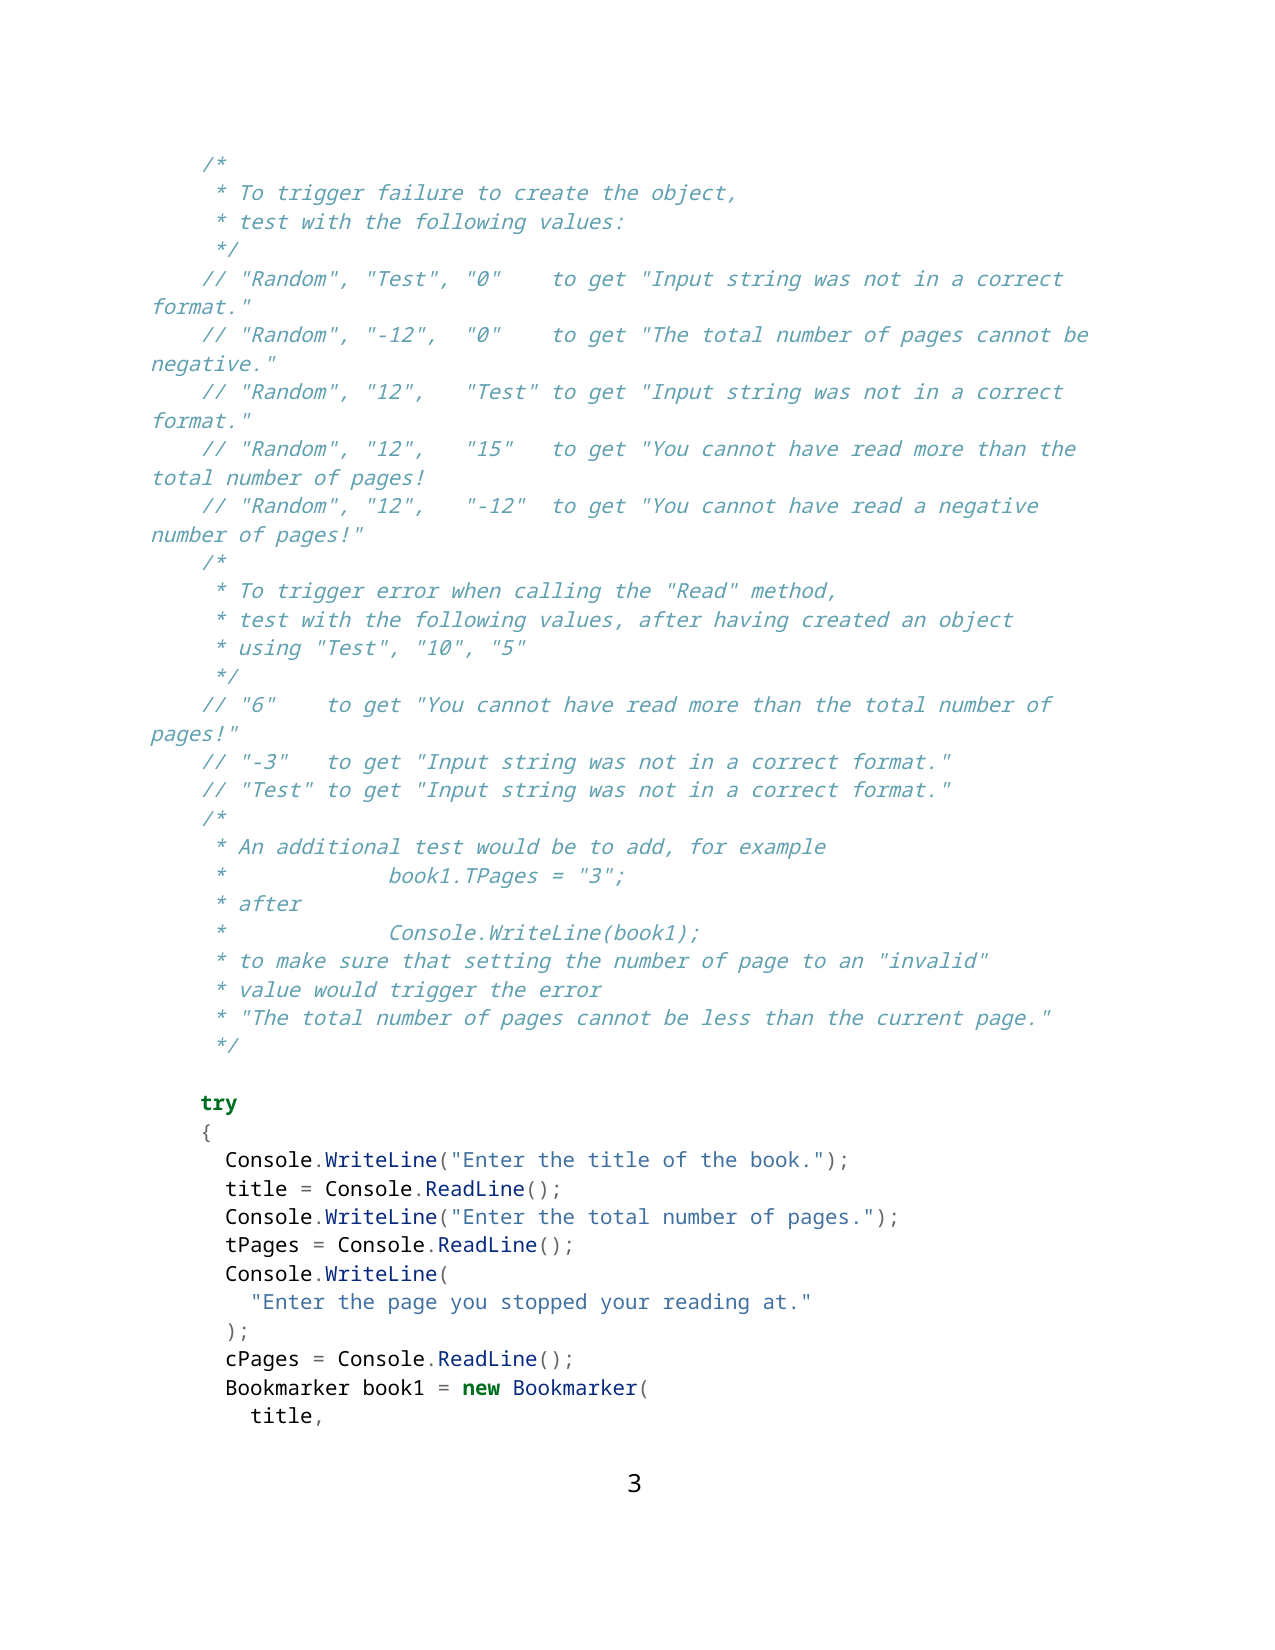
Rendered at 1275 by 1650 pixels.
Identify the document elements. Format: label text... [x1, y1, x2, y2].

text // "Random", "-12", "0" to get "The total number of pages cannot be negative." [150, 321, 1125, 377]
text Console.WriteLine("Enter the title of the book."); [150, 1145, 1125, 1174]
text */ [150, 662, 1125, 690]
text // "Random", "12", "15" to get "You cannot have read more than the total number of pages! [150, 434, 1125, 491]
text * "The total number of pages cannot be less than the current page." [150, 1003, 1125, 1032]
text tPages = Console.ReadLine(); [150, 1231, 1125, 1259]
text try [150, 1088, 1125, 1117]
text cPages = Console.ReadLine(); [150, 1344, 1125, 1373]
text // "6" to get "You cannot have read more than the total number of pages!" [150, 690, 1125, 747]
text * book1.TPages = "3"; [150, 861, 1125, 889]
text Console.WriteLine("Enter the total number of pages."); [150, 1202, 1125, 1231]
text * To trigger error when calling the "Read" method, [150, 577, 1125, 605]
text * test with the following values, after having created an object [150, 605, 1125, 633]
text ); [150, 1316, 1125, 1344]
text Bookmarker book1 = new Bookmarker( [150, 1373, 1125, 1401]
text // "Random", "12", "Test" to get "Input string was not in a correct format." [150, 377, 1125, 434]
text */ [150, 235, 1125, 264]
text // "Random", "12", "-12" to get "You cannot have read a negative number of pages!" [150, 491, 1125, 548]
text * value would trigger the error [150, 975, 1125, 1003]
text * Console.WriteLine(book1); [150, 918, 1125, 946]
text title, [150, 1401, 1125, 1430]
text Console.WriteLine( [150, 1259, 1125, 1287]
text */ [150, 1032, 1125, 1060]
text "Enter the page you stopped your reading at." [150, 1287, 1125, 1316]
text // "Test" to get "Input string was not in a correct format." [150, 776, 1125, 804]
text * after [150, 889, 1125, 918]
text /* [150, 804, 1125, 832]
text * to make sure that setting the number of page to an "invalid" [150, 946, 1125, 975]
text { [150, 1117, 1125, 1145]
text title = Console.ReadLine(); [150, 1174, 1125, 1202]
text * test with the following values: [150, 207, 1125, 235]
text /* [150, 150, 1125, 178]
text * To trigger failure to create the object, [150, 178, 1125, 207]
text // "-3" to get "Input string was not in a correct format." [150, 747, 1125, 776]
text * using "Test", "10", "5" [150, 633, 1125, 662]
text // "Random", "Test", "0" to get "Input string was not in a correct format." [150, 264, 1125, 321]
text * An additional test would be to add, for example [150, 832, 1125, 861]
text /* [150, 548, 1125, 577]
